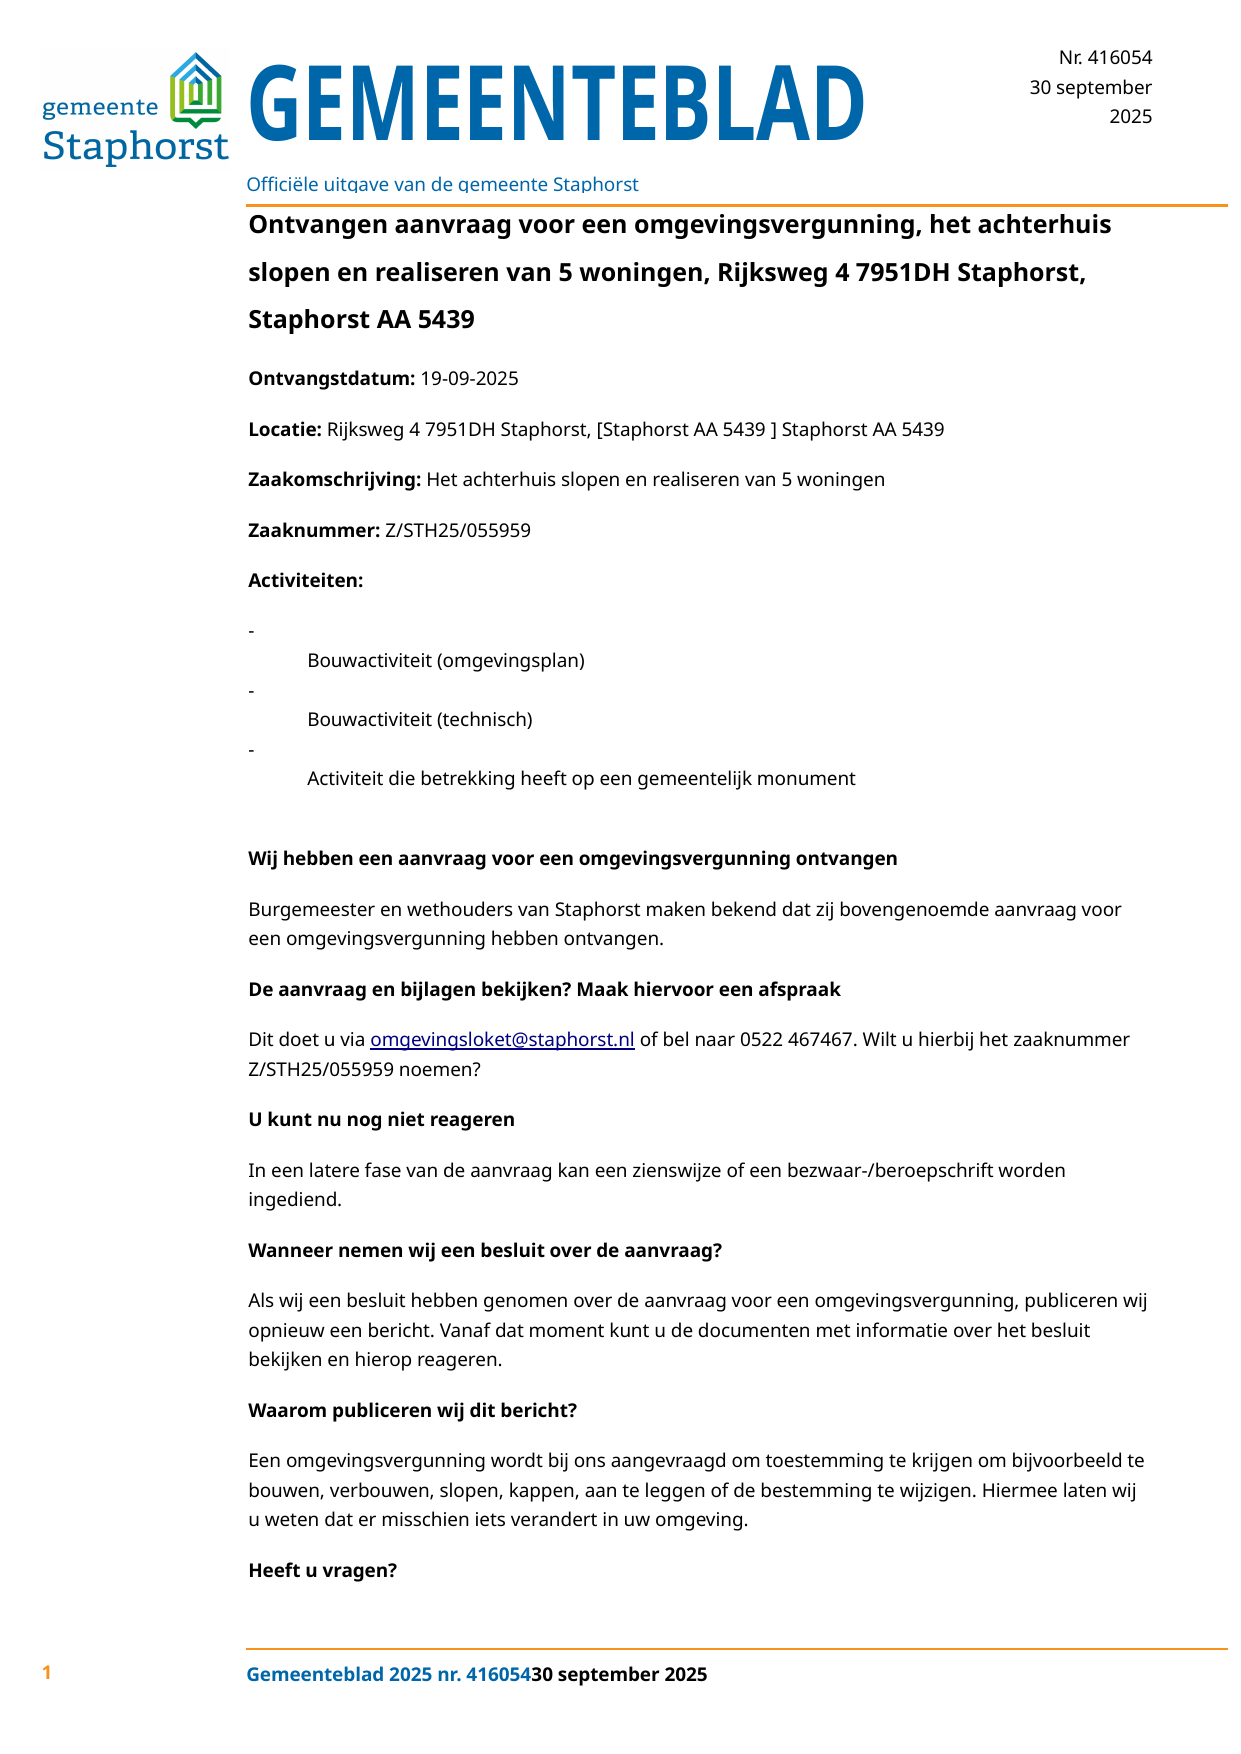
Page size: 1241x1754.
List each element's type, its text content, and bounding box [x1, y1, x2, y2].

text Locatie: Rijksweg 4 7951DH Staphorst, [Staphorst AA 5439 ] Staphorst AA 5439 [248, 416, 1152, 442]
text Wanneer nemen wij een besluit over de aanvraag? [248, 1237, 1152, 1262]
list Bouwactiviteit (technisch) [248, 706, 1152, 732]
list Activiteit die betrekking heeft op een gemeentelijk monument [248, 766, 1152, 791]
text Ontvangen aanvraag voor een omgevingsvergunning, het achterhuis slopen en realiseren van 5 woningen, Rijksweg 4 7951DH Staphorst, Staphorst AA 5439 [248, 207, 1152, 336]
text Als wij een besluit hebben genomen over de aanvraag voor een omgevingsvergunning, publiceren wij opnieuw een bericht. Vanaf dat moment kunt u de documenten met informatie over het besluit bekijken en hierop reageren. [248, 1287, 1152, 1372]
text Ontvangstdatum: 19-09-2025 [248, 366, 1152, 391]
text Waarom publiceren wij dit bericht? [248, 1397, 1152, 1422]
text U kunt nu nog niet reageren [248, 1106, 1152, 1132]
text Activiteiten: [248, 567, 1152, 593]
text Een omgevingsvergunning wordt bij ons aangevraagd om toestemming te krijgen om bijvoorbeeld te bouwen, verbouwen, slopen, kappen, aan te leggen of de bestemming te wijzigen. Hiermee laten wij u weten dat er misschien iets verandert in uw omgeving. [248, 1447, 1152, 1532]
text Wij hebben een aanvraag voor een omgevingsvergunning ontvangen [248, 846, 1152, 871]
text Heeft u vragen? [248, 1557, 1152, 1582]
text Zaaknummer: Z/STH25/055959 [248, 517, 1152, 542]
list Bouwactiviteit (omgevingsplan) [248, 647, 1152, 673]
text Burgemeester en wethouders van Staphorst maken bekend dat zij bovengenoemde aanvraag voor een omgevingsvergunning hebben ontvangen. [248, 896, 1152, 951]
text In een latere fase van de aanvraag kan een zienswijze of een bezwaar-/beroepschrift worden ingediend. [248, 1157, 1152, 1212]
text De aanvraag en bijlagen bekijken? Maak hiervoor een afspraak [248, 976, 1152, 1002]
text Zaakomschrijving: Het achterhuis slopen en realiseren van 5 woningen [248, 466, 1152, 492]
text Dit doet u via omgevingsloket@staphorst.nl of bel naar 0522 467467. Wilt u hierbij het zaaknummer Z/STH25/055959 noemen? [248, 1026, 1152, 1082]
picture [41, 47, 231, 172]
